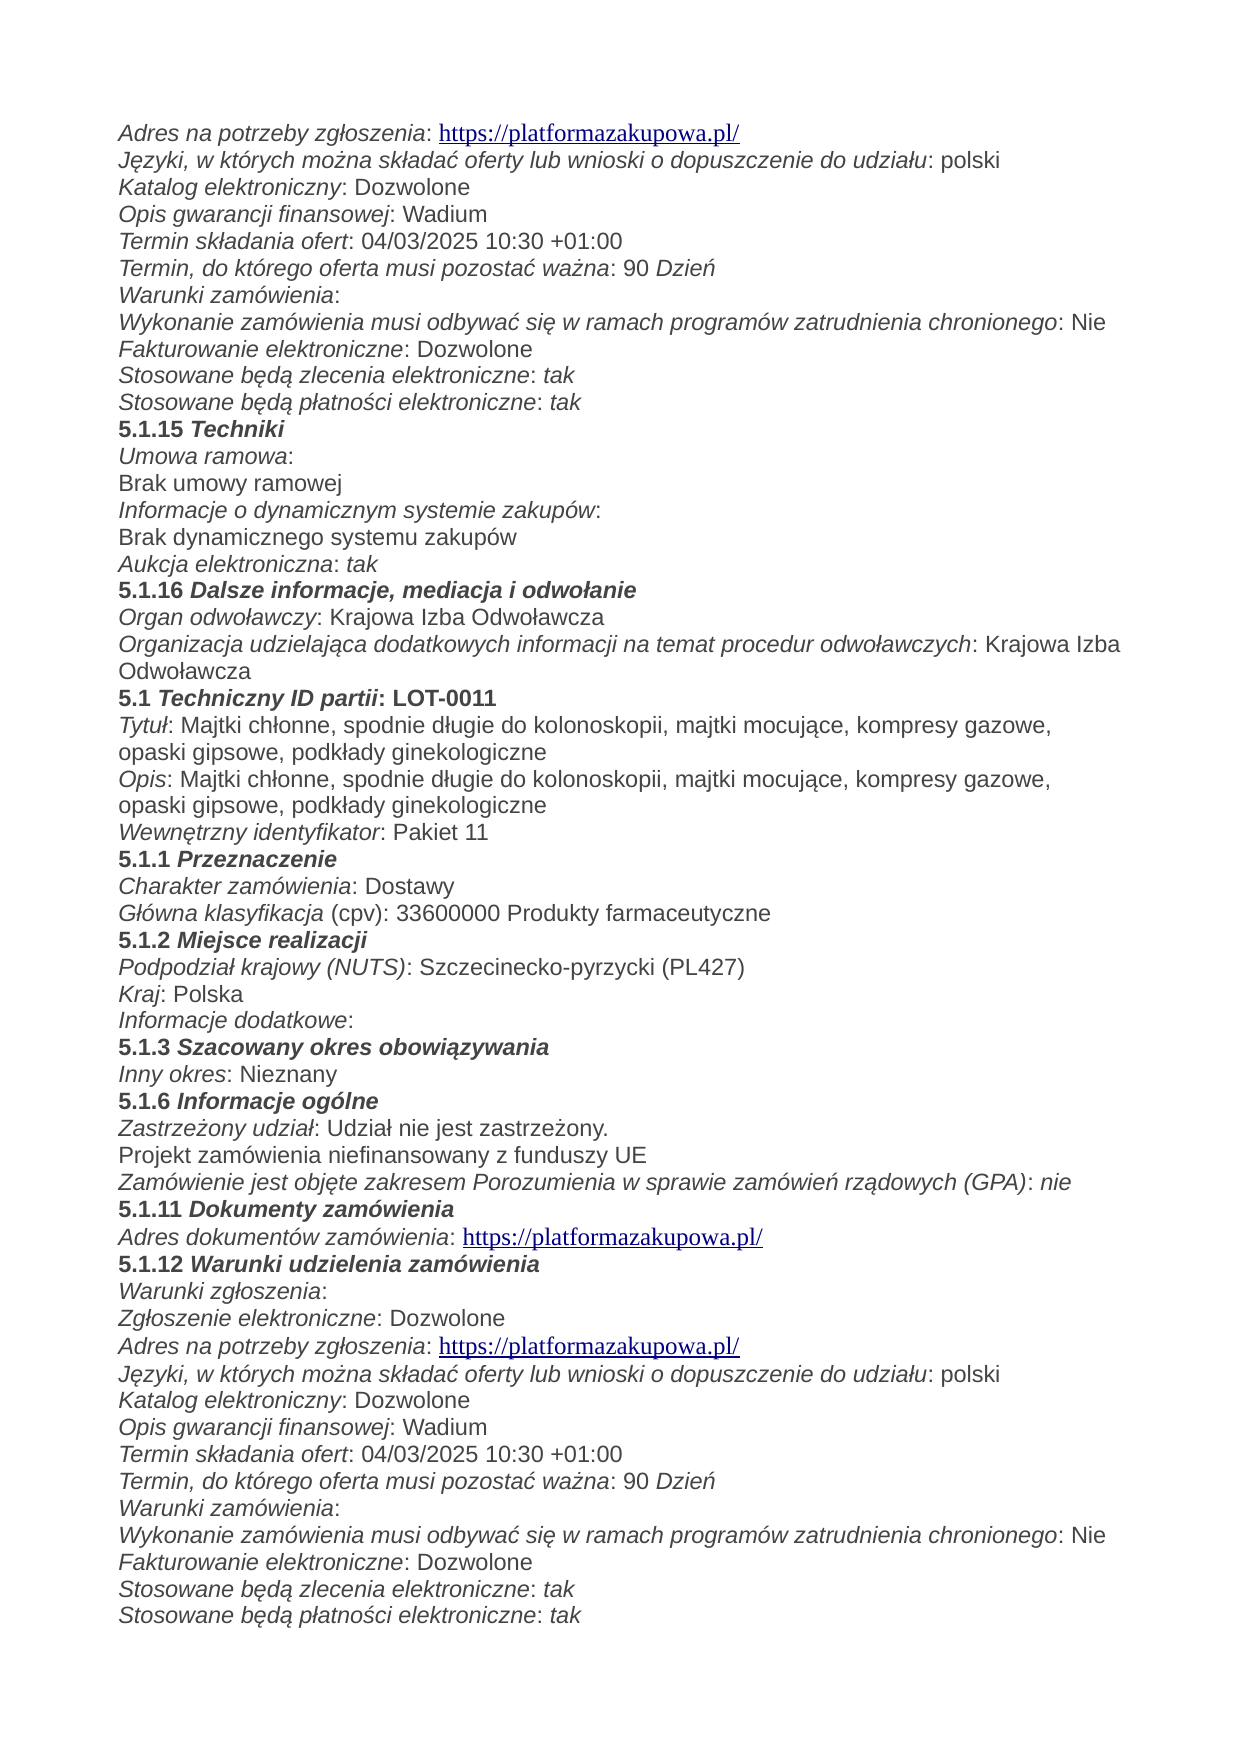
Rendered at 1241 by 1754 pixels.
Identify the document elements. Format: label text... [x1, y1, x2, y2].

text Informacje dodatkowe: [118, 1007, 1122, 1034]
text Umowa ramowa: [118, 442, 1122, 469]
subtitle 5.1.2 Miejsce realizacji [118, 926, 1122, 953]
text Stosowane będą płatności elektroniczne: tak [118, 389, 1122, 416]
text Charakter zamówienia: Dostawy [118, 872, 1122, 899]
text Inny okres: Nieznany [118, 1061, 1122, 1087]
text Warunki zamówienia: [118, 281, 1122, 308]
text Tytuł: Majtki chłonne, spodnie długie do kolonoskopii, majtki mocujące, kompresy gazowe, opaski gipsowe, podkłady ginekologiczne [118, 711, 1122, 765]
subtitle 5.1.1 Przeznaczenie [118, 846, 1122, 872]
text Stosowane będą zlecenia elektroniczne: tak [118, 362, 1122, 389]
text Brak dynamicznego systemu zakupów [118, 523, 1122, 550]
text Informacje o dynamicznym systemie zakupów: [118, 496, 1122, 523]
text Zamówienie jest objęte zakresem Porozumienia w sprawie zamówień rządowych (GPA): nie [118, 1168, 1122, 1195]
subtitle 5.1.3 Szacowany okres obowiązywania [118, 1034, 1122, 1061]
text Termin składania ofert: 04/03/2025 10:30 +01:00 [118, 1441, 1122, 1467]
text Fakturowanie elektroniczne: Dozwolone [118, 1548, 1122, 1575]
text Katalog elektroniczny: Dozwolone [118, 1387, 1122, 1414]
text Projekt zamówienia niefinansowany z funduszy UE [118, 1141, 1122, 1168]
text Opis gwarancji finansowej: Wadium [118, 201, 1122, 227]
text Adres na potrzeby zgłoszenia: https://platformazakupowa.pl/ [118, 118, 1122, 147]
text Organ odwoławczy: Krajowa Izba Odwoławcza [118, 604, 1122, 631]
text Adres na potrzeby zgłoszenia: https://platformazakupowa.pl/ [118, 1331, 1122, 1360]
text Fakturowanie elektroniczne: Dozwolone [118, 335, 1122, 362]
text Zgłoszenie elektroniczne: Dozwolone [118, 1304, 1122, 1331]
text Termin, do którego oferta musi pozostać ważna: 90 Dzień [118, 1467, 1122, 1494]
text Wykonanie zamówienia musi odbywać się w ramach programów zatrudnienia chronionego: Nie [118, 1521, 1122, 1548]
text Kraj: Polska [118, 980, 1122, 1007]
text Stosowane będą zlecenia elektroniczne: tak [118, 1575, 1122, 1602]
subtitle 5.1.15 Techniki [118, 416, 1122, 442]
text Opis: Majtki chłonne, spodnie długie do kolonoskopii, majtki mocujące, kompresy gazowe, opaski gipsowe, podkłady ginekologiczne [118, 765, 1122, 819]
text Wykonanie zamówienia musi odbywać się w ramach programów zatrudnienia chronionego: Nie [118, 308, 1122, 335]
text Adres dokumentów zamówienia: https://platformazakupowa.pl/ [118, 1222, 1122, 1251]
subtitle 5.1.16 Dalsze informacje, mediacja i odwołanie [118, 577, 1122, 604]
text Główna klasyfikacja (cpv): 33600000 Produkty farmaceutyczne [118, 899, 1122, 926]
subtitle 5.1.11 Dokumenty zamówienia [118, 1195, 1122, 1222]
text Podpodział krajowy (NUTS): Szczecinecko-pyrzycki (PL427) [118, 953, 1122, 980]
text Warunki zamówienia: [118, 1494, 1122, 1521]
text Języki, w których można składać oferty lub wnioski o dopuszczenie do udziału: polski [118, 147, 1122, 174]
text Organizacja udzielająca dodatkowych informacji na temat procedur odwoławczych: Krajowa Izba Odwoławcza [118, 631, 1122, 684]
text Wewnętrzny identyfikator: Pakiet 11 [118, 819, 1122, 846]
subtitle 5.1.12 Warunki udzielenia zamówienia [118, 1251, 1122, 1277]
text Aukcja elektroniczna: tak [118, 550, 1122, 577]
subtitle 5.1 Techniczny ID partii: LOT-0011 [118, 684, 1122, 711]
text Zastrzeżony udział: Udział nie jest zastrzeżony. [118, 1114, 1122, 1141]
text Termin składania ofert: 04/03/2025 10:30 +01:00 [118, 227, 1122, 254]
text Termin, do którego oferta musi pozostać ważna: 90 Dzień [118, 254, 1122, 281]
text Warunki zgłoszenia: [118, 1277, 1122, 1304]
subtitle 5.1.6 Informacje ogólne [118, 1087, 1122, 1114]
text Brak umowy ramowej [118, 469, 1122, 496]
text Języki, w których można składać oferty lub wnioski o dopuszczenie do udziału: polski [118, 1360, 1122, 1387]
text Katalog elektroniczny: Dozwolone [118, 174, 1122, 201]
text Opis gwarancji finansowej: Wadium [118, 1414, 1122, 1441]
text Stosowane będą płatności elektroniczne: tak [118, 1602, 1122, 1629]
